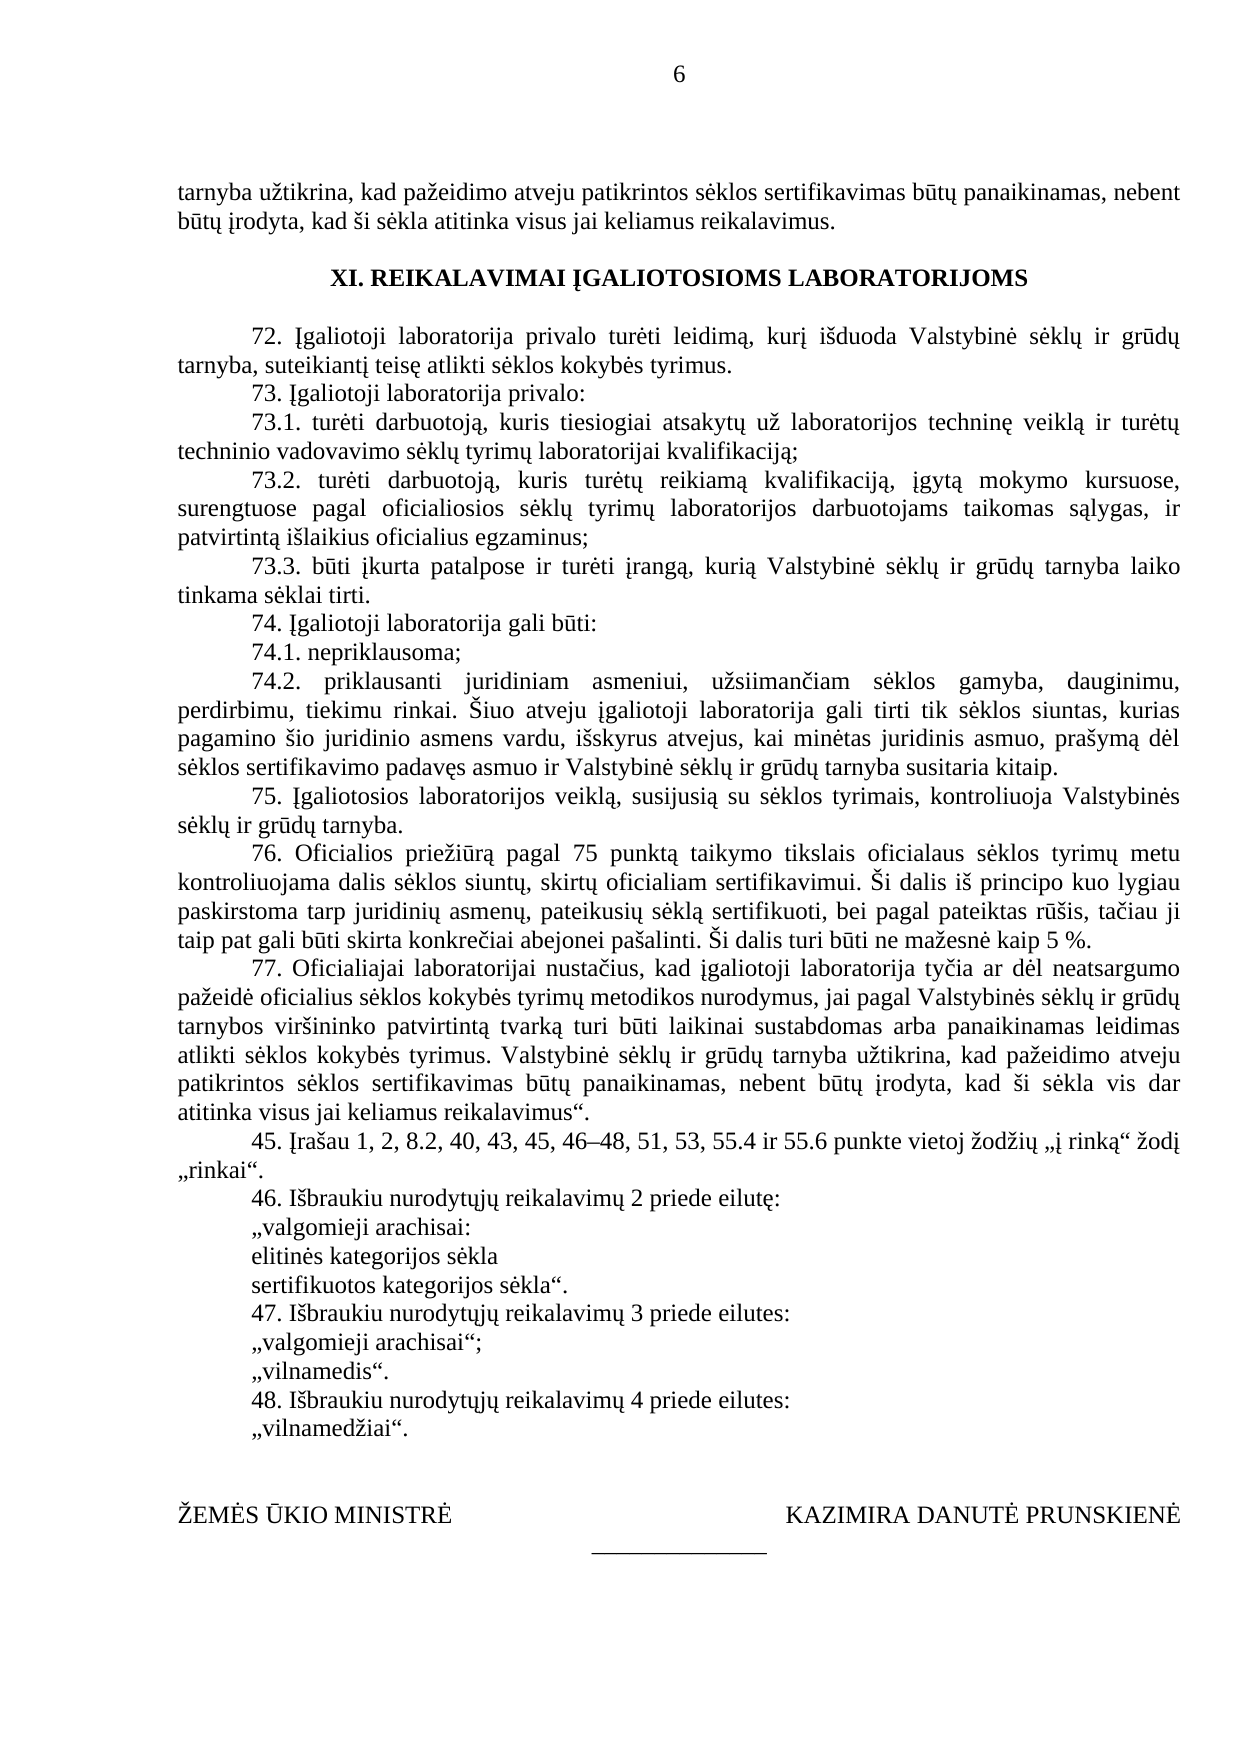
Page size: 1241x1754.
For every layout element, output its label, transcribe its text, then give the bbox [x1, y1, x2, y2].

text 77. Oficialiajai laboratorijai nustačius, kad įgaliotoji laboratorija tyčia ar dėl neatsargumo pažeidė oficialius sėklos kokybės tyrimų metodikos nurodymus, jai pagal Valstybinės sėklų ir grūdų tarnybos viršininko patvirtintą tvarką turi būti laikinai sustabdomas arba panaikinamas leidimas atlikti sėklos kokybės tyrimus. Valstybinė sėklų ir grūdų tarnyba užtikrina, kad pažeidimo atveju patikrintos sėklos sertifikavimas būtų panaikinamas, nebent būtų įrodyta, kad ši sėkla vis dar atitinka visus jai keliamus reikalavimus“. [177, 953, 1181, 1126]
text 46. Išbraukiu nurodytųjų reikalavimų 2 priede eilutę: [177, 1183, 1181, 1212]
text 45. Įrašau 1, 2, 8.2, 40, 43, 45, 46–48, 51, 53, 55.4 ir 55.6 punkte vietoj žodžių „į rinką“ žodį „rinkai“. [177, 1126, 1181, 1183]
text 72. Įgaliotoji laboratorija privalo turėti leidimą, kurį išduoda Valstybinė sėklų ir grūdų tarnyba, suteikiantį teisę atlikti sėklos kokybės tyrimus. [177, 321, 1181, 378]
text 73.3. būti įkurta patalpose ir turėti įrangą, kurią Valstybinė sėklų ir grūdų tarnyba laiko tinkama sėklai tirti. [177, 551, 1181, 608]
text „vilnamedžiai“. [177, 1413, 1181, 1442]
text XI. REIKALAVIMAI ĮGALIOTOSIOMS LABORATORIJOMS [177, 263, 1181, 292]
text 74.1. nepriklausoma; [177, 637, 1181, 666]
text 74.2. priklausanti juridiniam asmeniui, užsiimančiam sėklos gamyba, dauginimu, perdirbimu, tiekimu rinkai. Šiuo atveju įgaliotoji laboratorija gali tirti tik sėklos siuntas, kurias pagamino šio juridinio asmens vardu, išskyrus atvejus, kai minėtas juridinis asmuo, prašymą dėl sėklos sertifikavimo padavęs asmuo ir Valstybinė sėklų ir grūdų tarnyba susitaria kitaip. [177, 666, 1181, 781]
text 47. Išbraukiu nurodytųjų reikalavimų 3 priede eilutes: [177, 1298, 1181, 1327]
text „valgomieji arachisai“; [177, 1327, 1181, 1356]
text 73.2. turėti darbuotoją, kuris turėtų reikiamą kvalifikaciją, įgytą mokymo kursuose, surengtuose pagal oficialiosios sėklų tyrimų laboratorijos darbuotojams taikomas sąlygas, ir patvirtintą išlaikius oficialius egzaminus; [177, 465, 1181, 551]
text sertifikuotos kategorijos sėkla“. [177, 1270, 1181, 1298]
text „vilnamedis“. [177, 1356, 1181, 1385]
text elitinės kategorijos sėkla [177, 1241, 1181, 1270]
text „valgomieji arachisai: [177, 1212, 1181, 1241]
text 48. Išbraukiu nurodytųjų reikalavimų 4 priede eilutes: [177, 1385, 1181, 1413]
text ______________ [177, 1528, 1181, 1557]
text 76. Oficialios priežiūrą pagal 75 punktą taikymo tikslais oficialaus sėklos tyrimų metu kontroliuojama dalis sėklos siuntų, skirtų oficialiam sertifikavimui. Ši dalis iš principo kuo lygiau paskirstoma tarp juridinių asmenų, pateikusių sėklą sertifikuoti, bei pagal pateiktas rūšis, tačiau ji taip pat gali būti skirta konkrečiai abejonei pašalinti. Ši dalis turi būti ne mažesnė kaip 5 %. [177, 838, 1181, 953]
text 75. Įgaliotosios laboratorijos veiklą, susijusią su sėklos tyrimais, kontroliuoja Valstybinės sėklų ir grūdų tarnyba. [177, 781, 1181, 838]
text 74. Įgaliotoji laboratorija gali būti: [177, 608, 1181, 637]
text 73.1. turėti darbuotoją, kuris tiesiogiai atsakytų už laboratorijos techninę veiklą ir turėtų techninio vadovavimo sėklų tyrimų laboratorijai kvalifikaciją; [177, 407, 1181, 465]
text ŽEMĖS ŪKIO MINISTRĖ KAZIMIRA DANUTĖ PRUNSKIENĖ [177, 1500, 1181, 1528]
text tarnyba užtikrina, kad pažeidimo atveju patikrintos sėklos sertifikavimas būtų panaikinamas, nebent būtų įrodyta, kad ši sėkla atitinka visus jai keliamus reikalavimus. [177, 177, 1181, 235]
text 73. Įgaliotoji laboratorija privalo: [177, 378, 1181, 407]
